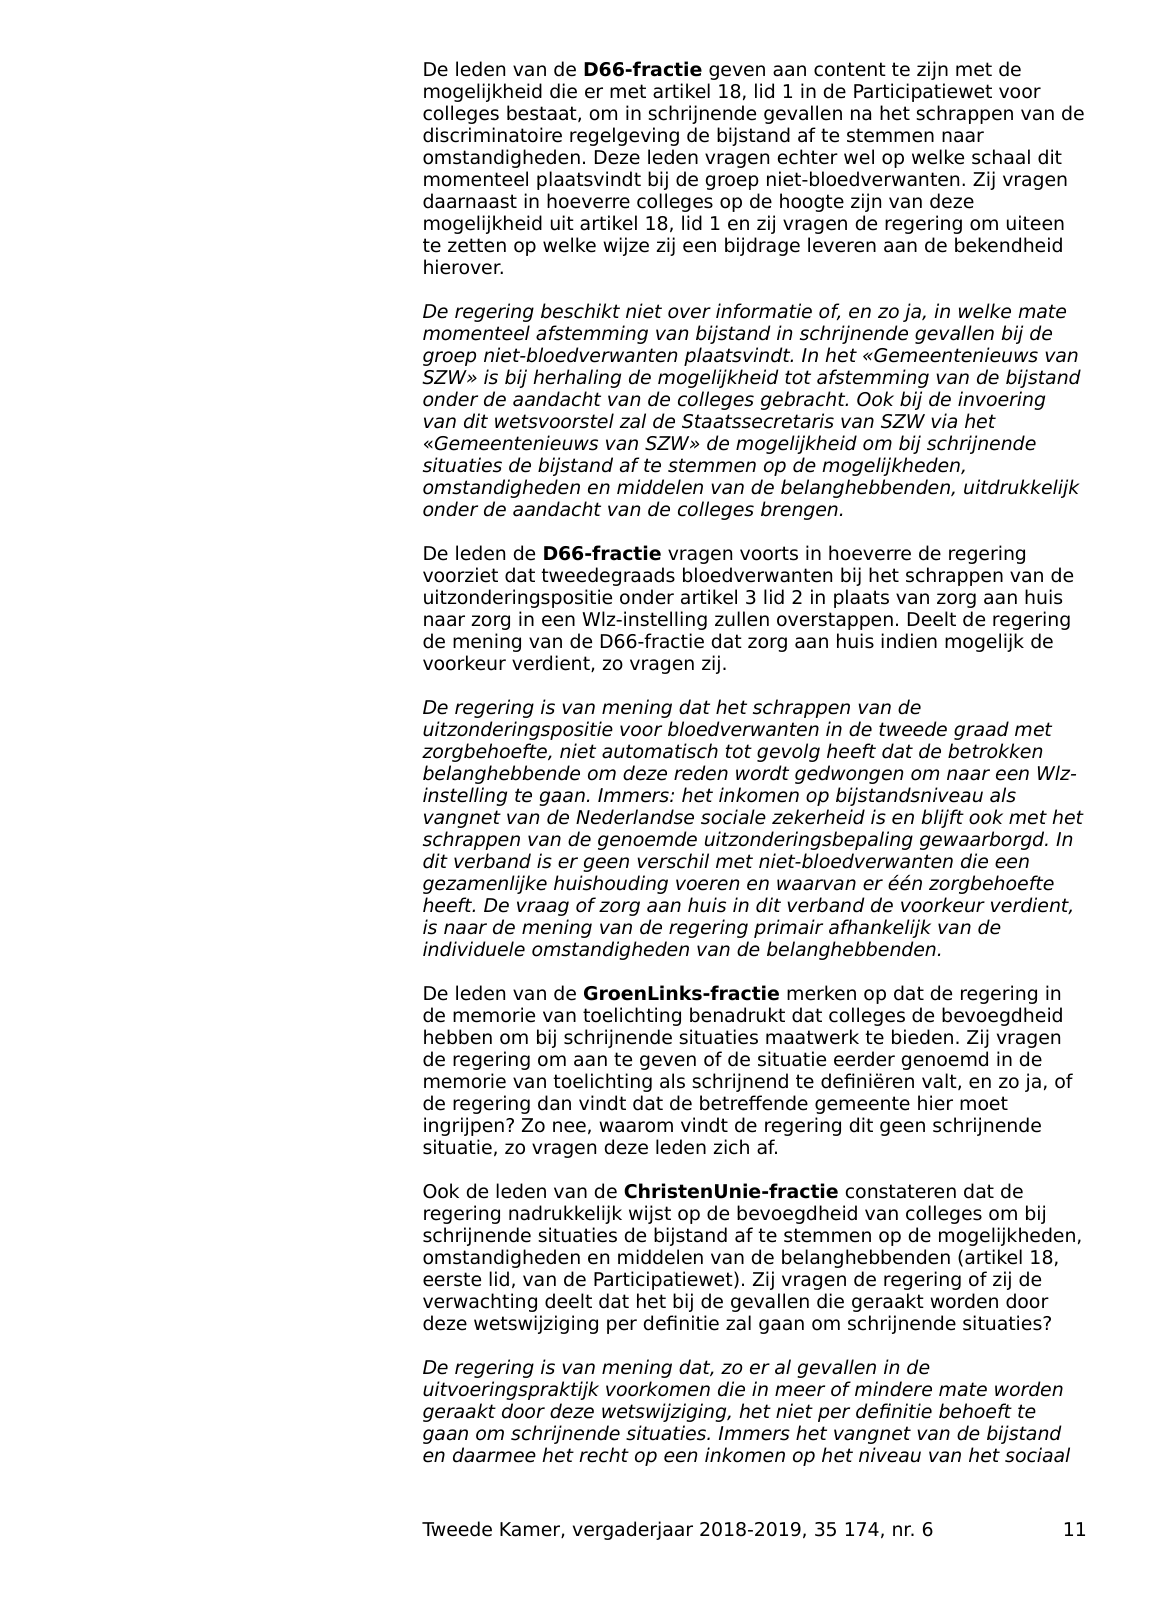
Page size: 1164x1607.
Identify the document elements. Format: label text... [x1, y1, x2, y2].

text De leden van de D66-fractie geven aan content te zijn met de mogelijkheid die er met artikel 18, lid 1 in de Participatiewet voor colleges bestaat, om in schrijnende gevallen na het schrappen van de discriminatoire regelgeving de bijstand af te stemmen naar omstandigheden. Deze leden vragen echter wel op welke schaal dit momenteel plaatsvindt bij de groep niet-bloedverwanten. Zij vragen daarnaast in hoeverre colleges op de hoogte zijn van deze mogelijkheid uit artikel 18, lid 1 en zij vragen de regering om uiteen te zetten op welke wijze zij een bijdrage leveren aan de bekendheid hierover. [422, 59, 1087, 279]
text De leden van de GroenLinks-fractie merken op dat de regering in de memorie van toelichting benadrukt dat colleges de bevoegdheid hebben om bij schrijnende situaties maatwerk te bieden. Zij vragen de regering om aan te geven of de situatie eerder genoemd in de memorie van toelichting als schrijnend te definiëren valt, en zo ja, of de regering dan vindt dat de betreffende gemeente hier moet ingrijpen? Zo nee, waarom vindt de regering dit geen schrijnende situatie, zo vragen deze leden zich af. [422, 983, 1087, 1159]
text De regering beschikt niet over informatie of, en zo ja, in welke mate momenteel afstemming van bijstand in schrijnende gevallen bij de groep niet-bloedverwanten plaatsvindt. In het «Gemeentenieuws van SZW» is bij herhaling de mogelijkheid tot afstemming van de bijstand onder de aandacht van de colleges gebracht. Ook bij de invoering van dit wetsvoorstel zal de Staatssecretaris van SZW via het «Gemeentenieuws van SZW» de mogelijkheid om bij schrijnende situaties de bijstand af te stemmen op de mogelijkheden, omstandigheden en middelen van de belanghebbenden, uitdrukkelijk onder de aandacht van de colleges brengen. [422, 301, 1087, 521]
text De regering is van mening dat het schrappen van de uitzonderingspositie voor bloedverwanten in de tweede graad met zorgbehoefte, niet automatisch tot gevolg heeft dat de betrokken belanghebbende om deze reden wordt gedwongen om naar een Wlz-instelling te gaan. Immers: het inkomen op bijstandsniveau als vangnet van de Nederlandse sociale zekerheid is en blijft ook met het schrappen van de genoemde uitzonderingsbepaling gewaarborgd. In dit verband is er geen verschil met niet-bloedverwanten die een gezamenlijke huishouding voeren en waarvan er één zorgbehoefte heeft. De vraag of zorg aan huis in dit verband de voorkeur verdient, is naar de mening van de regering primair afhankelijk van de individuele omstandigheden van de belanghebbenden. [422, 697, 1087, 961]
text Ook de leden van de ChristenUnie-fractie constateren dat de regering nadrukkelijk wijst op de bevoegdheid van colleges om bij schrijnende situaties de bijstand af te stemmen op de mogelijkheden, omstandigheden en middelen van de belanghebbenden (artikel 18, eerste lid, van de Participatiewet). Zij vragen de regering of zij de verwachting deelt dat het bij de gevallen die geraakt worden door deze wetswijziging per definitie zal gaan om schrijnende situaties? [422, 1181, 1087, 1335]
text De regering is van mening dat, zo er al gevallen in de uitvoeringspraktijk voorkomen die in meer of mindere mate worden geraakt door deze wetswijziging, het niet per definitie behoeft te gaan om schrijnende situaties. Immers het vangnet van de bijstand en daarmee het recht op een inkomen op het niveau van het sociaal [422, 1357, 1087, 1467]
text De leden de D66-fractie vragen voorts in hoeverre de regering voorziet dat tweedegraads bloedverwanten bij het schrappen van de uitzonderingspositie onder artikel 3 lid 2 in plaats van zorg aan huis naar zorg in een Wlz-instelling zullen overstappen. Deelt de regering de mening van de D66-fractie dat zorg aan huis indien mogelijk de voorkeur verdient, zo vragen zij. [422, 543, 1087, 675]
